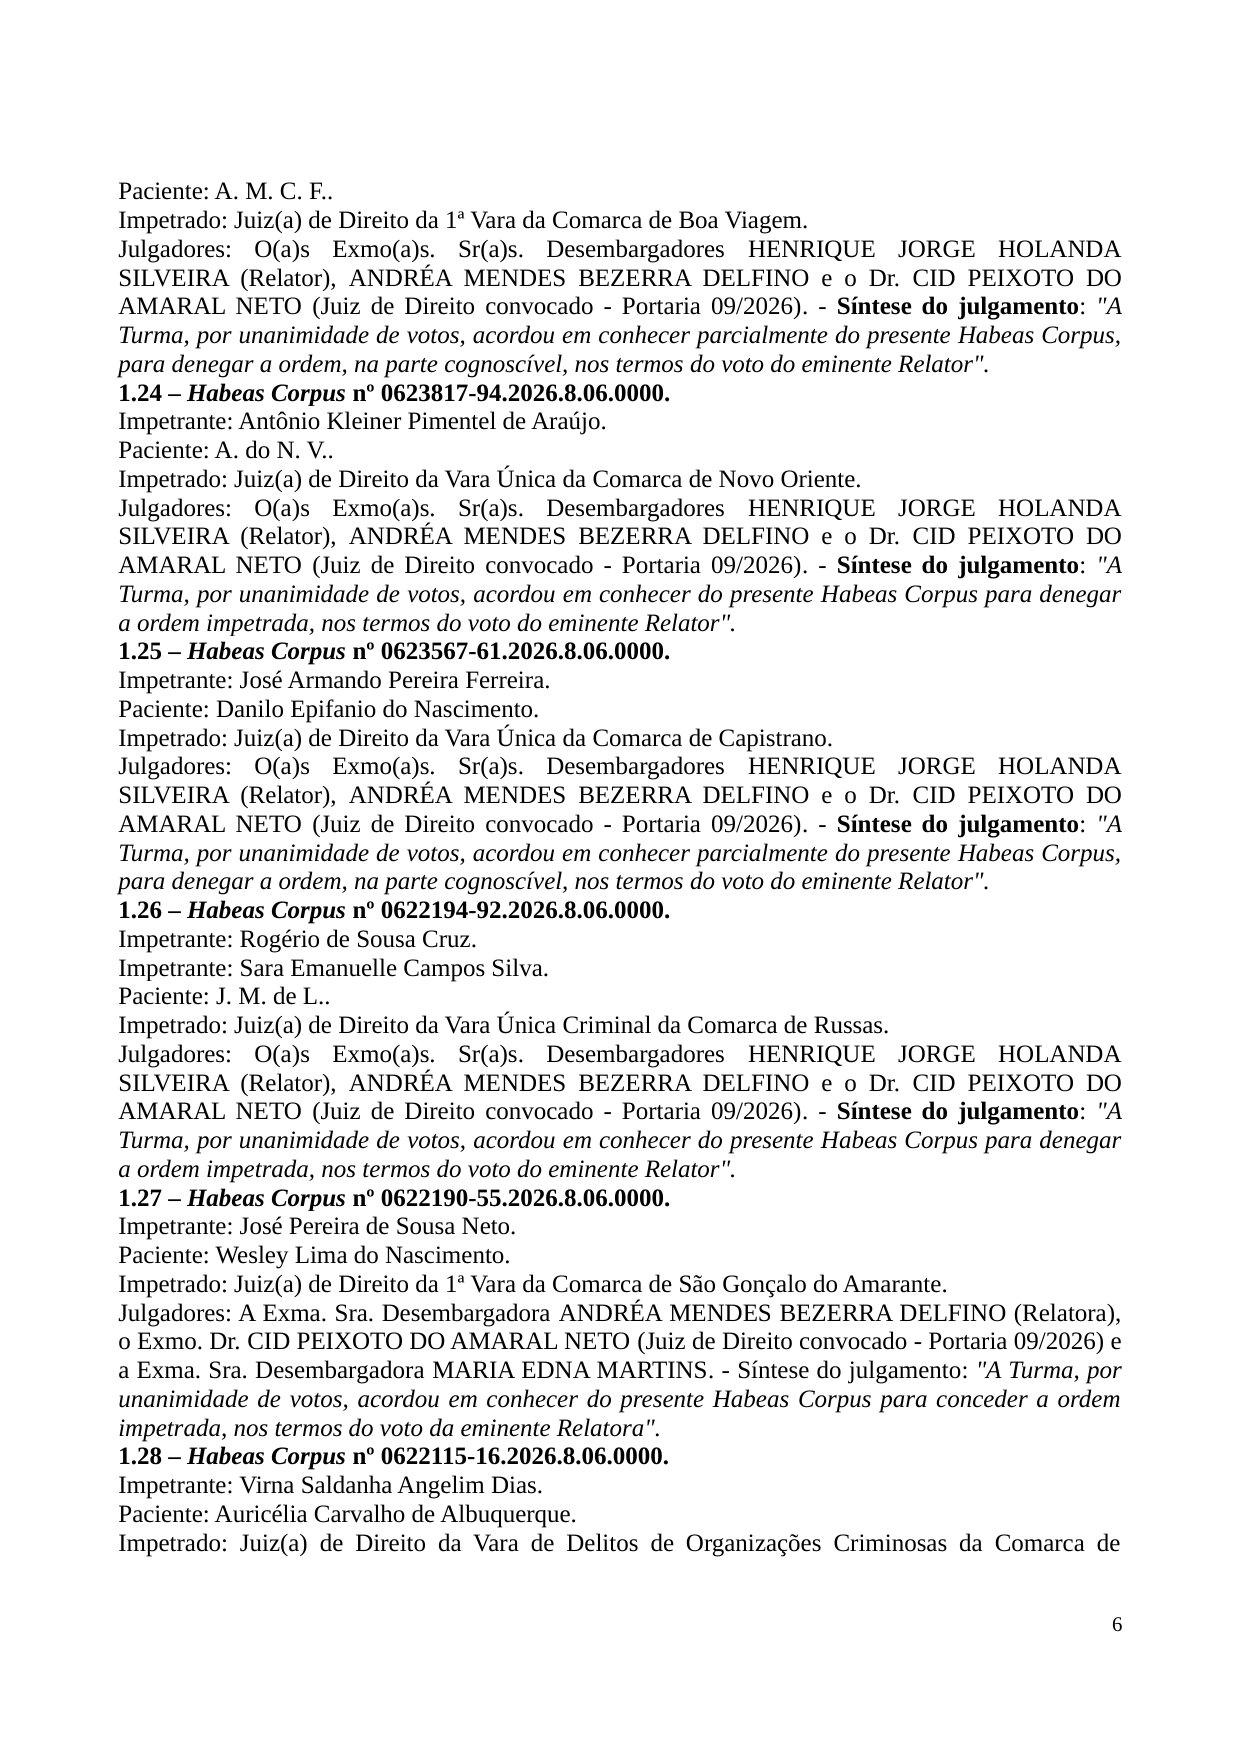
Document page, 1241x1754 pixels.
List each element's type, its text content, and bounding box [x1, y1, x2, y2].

text Julgadores: O(a)s Exmo(a)s. Sr(a)s. Desembargadores HENRIQUE JORGE HOLANDA SILVEIRA (Relator), ANDRÉA MENDES BEZERRA DELFINO e o Dr. CID PEIXOTO DO AMARAL NETO (Juiz de Direito convocado - Portaria 09/2026). - Síntese do julgamento: "A Turma, por unanimidade de votos, acordou em conhecer do presente Habeas Corpus para denegar a ordem impetrada, nos termos do voto do eminente Relator". [118, 493, 1122, 636]
text Impetrado: Juiz(a) de Direito da 1ª Vara da Comarca de São Gonçalo do Amarante. [118, 1269, 1122, 1298]
text Julgadores: O(a)s Exmo(a)s. Sr(a)s. Desembargadores HENRIQUE JORGE HOLANDA SILVEIRA (Relator), ANDRÉA MENDES BEZERRA DELFINO e o Dr. CID PEIXOTO DO AMARAL NETO (Juiz de Direito convocado - Portaria 09/2026). - Síntese do julgamento: "A Turma, por unanimidade de votos, acordou em conhecer parcialmente do presente Habeas Corpus, para denegar a ordem, na parte cognoscível, nos termos do voto do eminente Relator". [118, 234, 1122, 378]
text 1.27 – Habeas Corpus nº 0622190-55.2026.8.06.0000. [118, 1183, 1122, 1211]
text Impetrante: Rogério de Sousa Cruz. [118, 924, 1122, 953]
text Julgadores: O(a)s Exmo(a)s. Sr(a)s. Desembargadores HENRIQUE JORGE HOLANDA SILVEIRA (Relator), ANDRÉA MENDES BEZERRA DELFINO e o Dr. CID PEIXOTO DO AMARAL NETO (Juiz de Direito convocado - Portaria 09/2026). - Síntese do julgamento: "A Turma, por unanimidade de votos, acordou em conhecer do presente Habeas Corpus para denegar a ordem impetrada, nos termos do voto do eminente Relator". [118, 1039, 1122, 1183]
text Impetrado: Juiz(a) de Direito da Vara Única Criminal da Comarca de Russas. [118, 1010, 1122, 1039]
text Impetrado: Juiz(a) de Direito da Vara de Delitos de Organizações Criminosas da Comarca de [118, 1528, 1122, 1556]
text Impetrante: José Armando Pereira Ferreira. [118, 665, 1122, 694]
text Impetrante: Virna Saldanha Angelim Dias. [118, 1470, 1122, 1499]
text 1.24 – Habeas Corpus nº 0623817-94.2026.8.06.0000. [118, 378, 1122, 406]
text 1.25 – Habeas Corpus nº 0623567-61.2026.8.06.0000. [118, 636, 1122, 665]
text Paciente: A. M. C. F.. [118, 176, 1122, 205]
text Paciente: Wesley Lima do Nascimento. [118, 1240, 1122, 1269]
text Julgadores: O(a)s Exmo(a)s. Sr(a)s. Desembargadores HENRIQUE JORGE HOLANDA SILVEIRA (Relator), ANDRÉA MENDES BEZERRA DELFINO e o Dr. CID PEIXOTO DO AMARAL NETO (Juiz de Direito convocado - Portaria 09/2026). - Síntese do julgamento: "A Turma, por unanimidade de votos, acordou em conhecer parcialmente do presente Habeas Corpus, para denegar a ordem, na parte cognoscível, nos termos do voto do eminente Relator". [118, 751, 1122, 895]
text Paciente: Danilo Epifanio do Nascimento. [118, 694, 1122, 723]
text Impetrante: Antônio Kleiner Pimentel de Araújo. [118, 406, 1122, 435]
text Impetrado: Juiz(a) de Direito da Vara Única da Comarca de Novo Oriente. [118, 464, 1122, 493]
text Impetrado: Juiz(a) de Direito da 1ª Vara da Comarca de Boa Viagem. [118, 205, 1122, 234]
text 1.26 – Habeas Corpus nº 0622194-92.2026.8.06.0000. [118, 895, 1122, 924]
text Impetrado: Juiz(a) de Direito da Vara Única da Comarca de Capistrano. [118, 723, 1122, 751]
text Julgadores: A Exma. Sra. Desembargadora ANDRÉA MENDES BEZERRA DELFINO (Relatora), o Exmo. Dr. CID PEIXOTO DO AMARAL NETO (Juiz de Direito convocado - Portaria 09/2026) e a Exma. Sra. Desembargadora MARIA EDNA MARTINS. - Síntese do julgamento: "A Turma, por unanimidade de votos, acordou em conhecer do presente Habeas Corpus para conceder a ordem impetrada, nos termos do voto da eminente Relatora". [118, 1298, 1122, 1441]
text Impetrante: Sara Emanuelle Campos Silva. [118, 953, 1122, 981]
text Paciente: J. M. de L.. [118, 981, 1122, 1010]
text Impetrante: José Pereira de Sousa Neto. [118, 1211, 1122, 1240]
text 1.28 – Habeas Corpus nº 0622115-16.2026.8.06.0000. [118, 1441, 1122, 1470]
text Paciente: Auricélia Carvalho de Albuquerque. [118, 1499, 1122, 1528]
text Paciente: A. do N. V.. [118, 435, 1122, 464]
